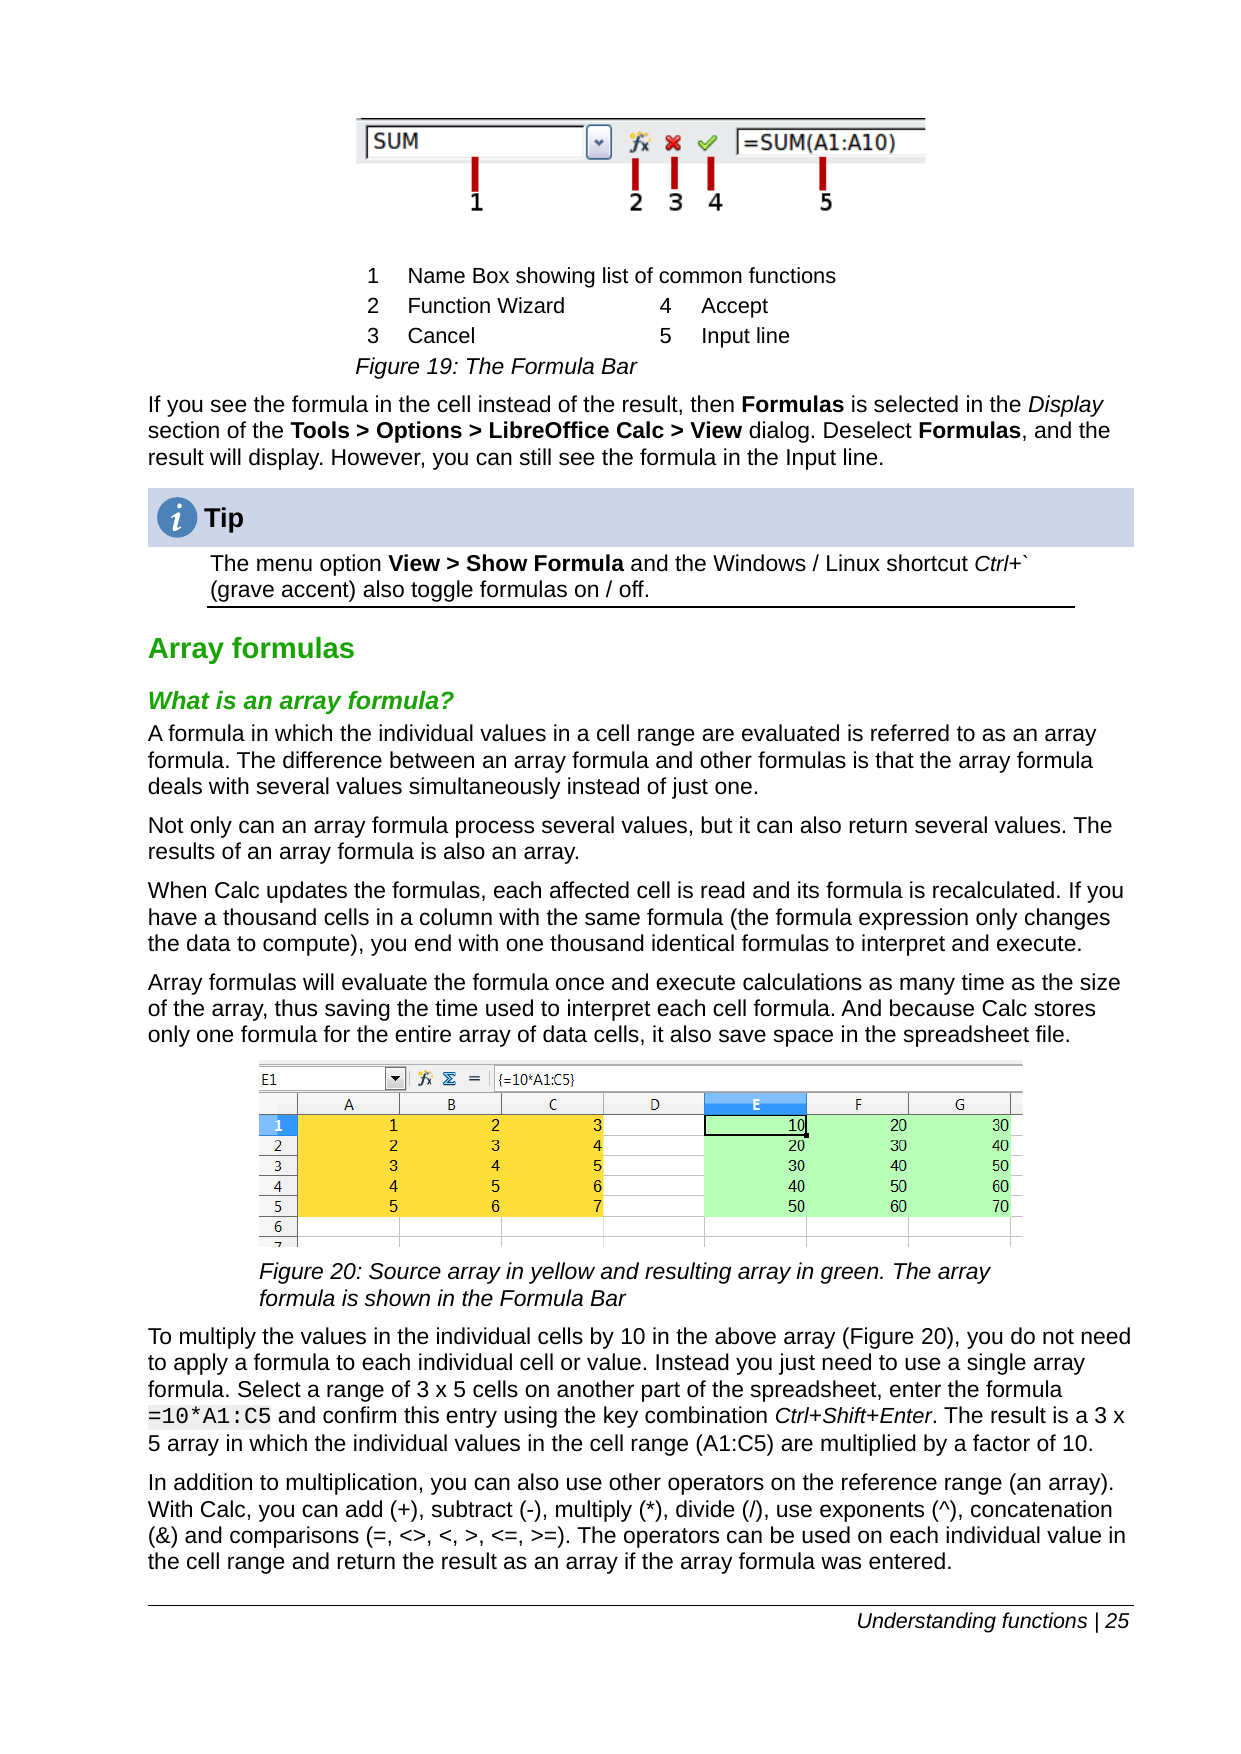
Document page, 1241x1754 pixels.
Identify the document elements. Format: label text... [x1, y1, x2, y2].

text To multiply the values in the individual cells by 10 in the above array (Figure 20), you do not need to apply a formula to each individual cell or value. Instead you just need to use a single array formula. Select a range of 3 x 5 cells on another part of the spreadsheet, enter the formula =10*A1:C5 and confirm this entry using the key combination Ctrl+Shift+Enter. The result is a 3 x 5 array in which the individual values in the cell range (A1:C5) are multiplied by a factor of 10. [148, 1323, 1134, 1457]
subtitle Array formulas [148, 631, 1134, 665]
table_cell Accept [690, 293, 925, 323]
text When Calc updates the formulas, each affected cell is read and its formula is recalculated. If you have a thousand cells in a column with the same formula (the formula expression only changes the data to compute), you end with one thousand identical formulas to interpret and execute. [148, 877, 1134, 956]
table_cell Function Wizard [396, 293, 647, 323]
text In addition to multiplication, you can also use other operators on the reference range (an array). With Calc, you can add (+), subtract (-), multiply (*), divide (/), use exponents (^), concatenation (&) and comparisons (=, <>, <, >, <=, >=). The operators can be used on each individual value in the cell range and return the result as an array if the array formula was entered. [148, 1469, 1134, 1575]
subtitle What is an array formula? [148, 686, 1134, 714]
picture [258, 1060, 1023, 1247]
table_header Name Box showing list of common functions [396, 263, 925, 293]
table_cell Input line [690, 323, 925, 353]
text Array formulas will evaluate the formula once and execute calculations as many time as the size of the array, thus saving the time used to interpret each cell formula. And because Calc stores only one formula for the entire array of data cells, it also save space in the spreadsheet file. [148, 969, 1134, 1048]
table_header 1 [355, 263, 396, 293]
text Figure 20: Source array in yellow and resulting array in green. The array formula is shown in the Formula Bar [259, 1258, 1023, 1311]
text Figure 19: The Formula Bar [355, 353, 927, 379]
table_cell 5 [648, 323, 689, 353]
table_cell 3 [355, 323, 396, 353]
text If you see the formula in the cell instead of the result, then Formulas is selected in the Display section of the Tools > Options > LibreOffice Calc > View dialog. Deselect Formulas, and the result will display. However, you can still see the formula in the Input line. [148, 391, 1134, 470]
picture [356, 118, 926, 227]
text A formula in which the individual values in a cell range are evaluated is referred to as an array formula. The difference between an array formula and other formulas is that the array formula deals with several values simultaneously instead of just one. [148, 720, 1134, 799]
text The menu option View > Show Formula and the Windows / Linux shortcut Ctrl+` (grave accent) also toggle formulas on / off. [207, 547, 1075, 606]
subtitle Tip [148, 488, 1134, 547]
text Not only can an array formula process several values, but it can also return several values. The results of an array formula is also an array. [148, 812, 1134, 864]
table_cell Cancel [396, 323, 647, 353]
table_cell 2 [355, 293, 396, 323]
table_cell 4 [648, 293, 689, 323]
